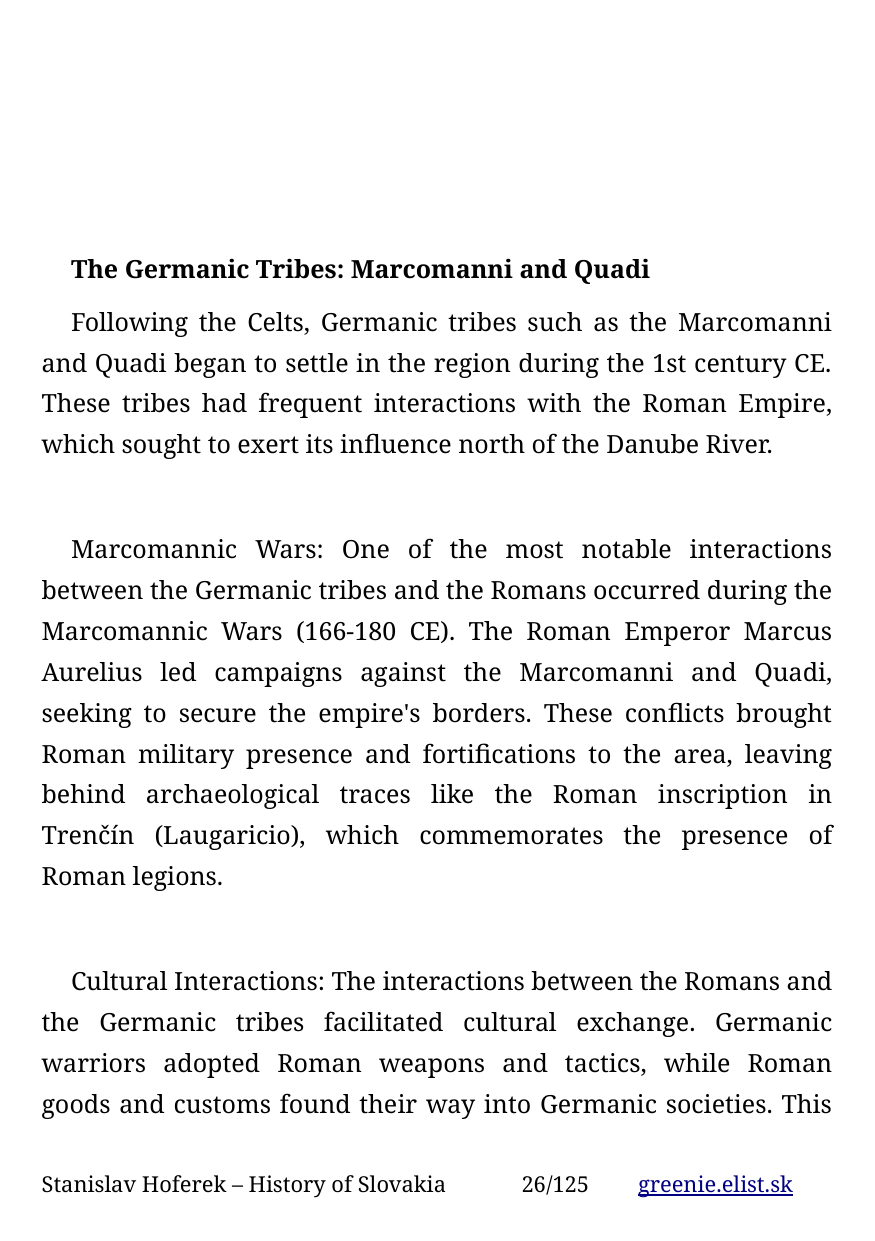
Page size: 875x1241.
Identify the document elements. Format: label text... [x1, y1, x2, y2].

text Marcomannic Wars: One of the most notable interactions between the Germanic tribes and the Romans occurred during the Marcomannic Wars (166-180 CE). The Roman Emperor Marcus Aurelius led campaigns against the Marcomanni and Quadi, seeking to secure the empire's borders. These conflicts brought Roman military presence and fortifications to the area, leaving behind archaeological traces like the Roman inscription in Trenčín (Laugaricio), which commemorates the presence of Roman legions. [41, 532, 833, 893]
text Cultural Interactions: The interactions between the Romans and the Germanic tribes facilitated cultural exchange. Germanic warriors adopted Roman weapons and tactics, while Roman goods and customs found their way into Germanic societies. This [41, 964, 833, 1121]
text Following the Celts, Germanic tribes such as the Marcomanni and Quadi began to settle in the region during the 1st century CE. These tribes had frequent interactions with the Roman Empire, which sought to exert its influence north of the Danube River. [41, 304, 833, 461]
text The Germanic Tribes: Marcomanni and Quadi [41, 252, 833, 286]
